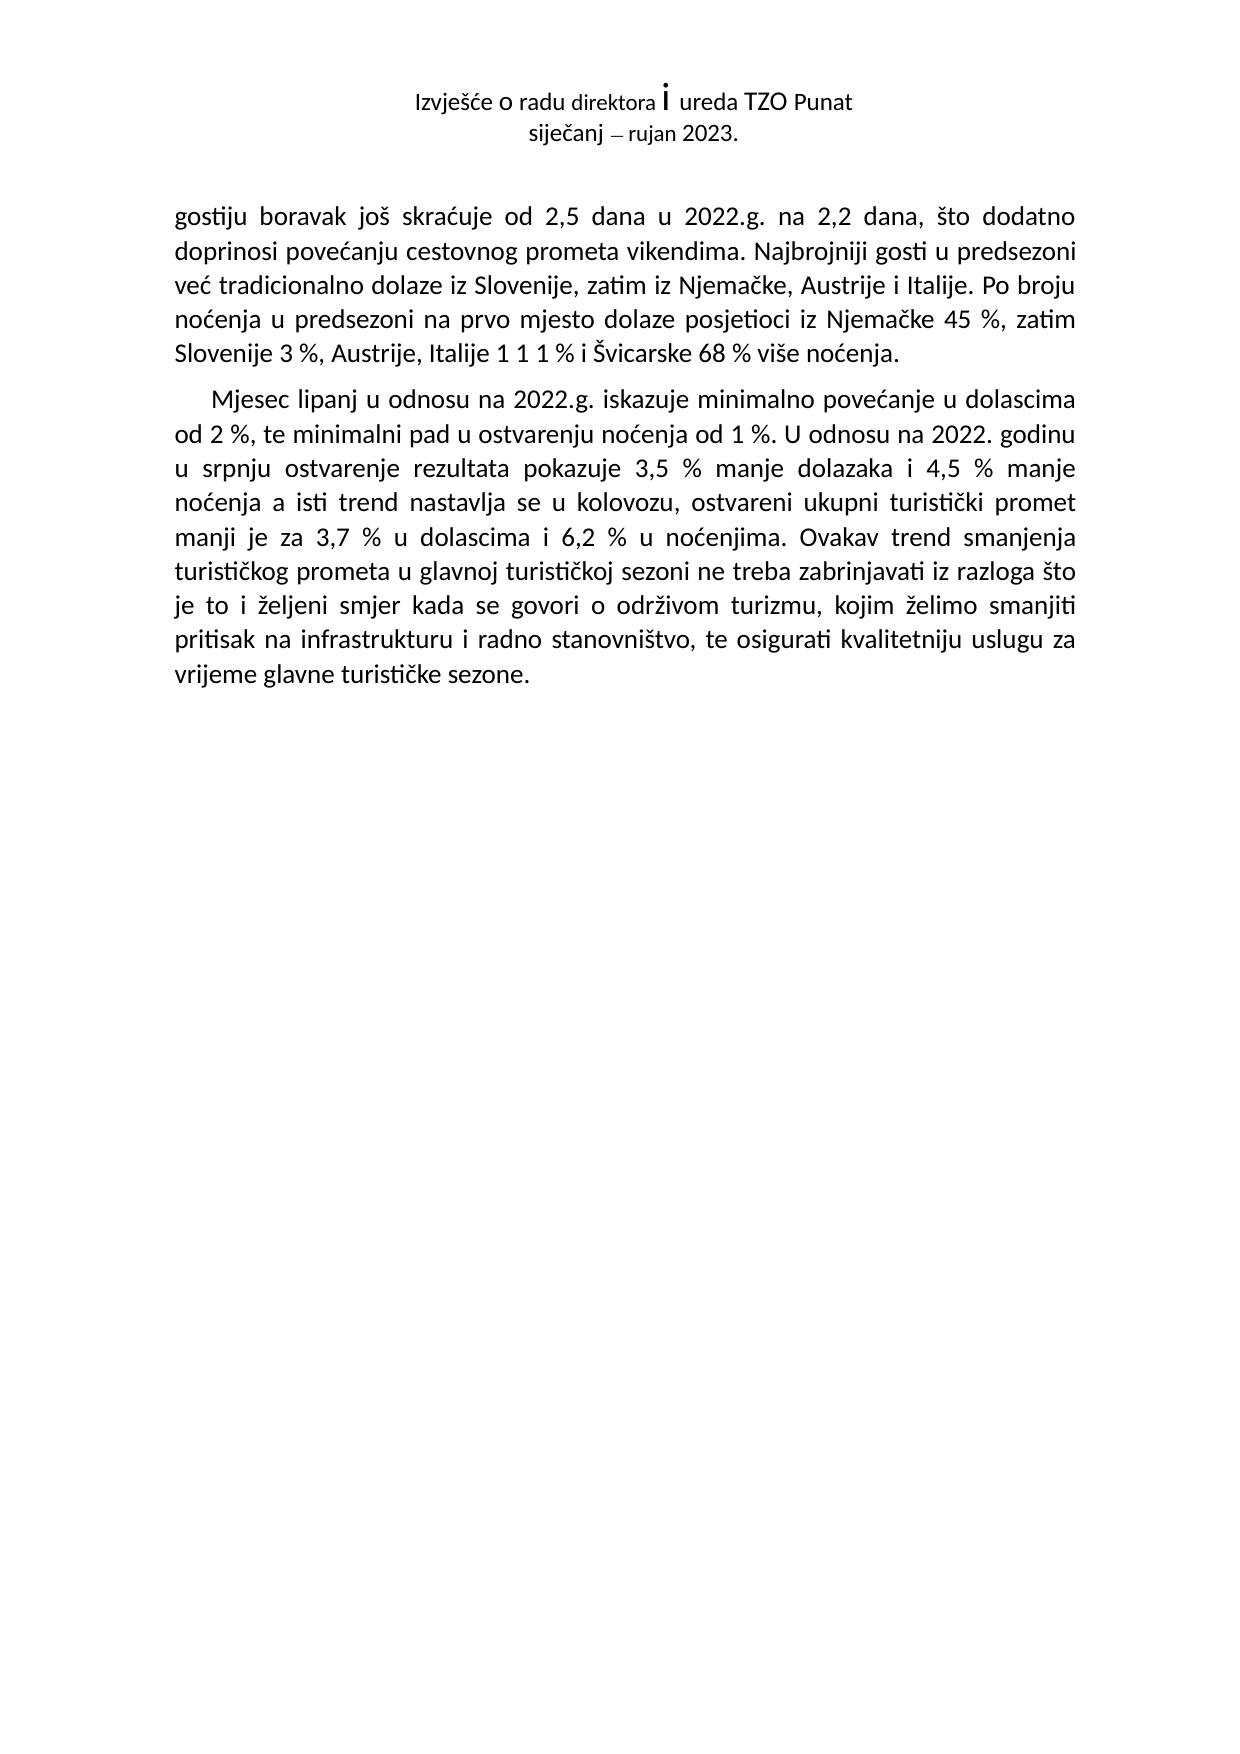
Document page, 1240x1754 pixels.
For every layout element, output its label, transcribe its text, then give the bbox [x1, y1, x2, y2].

text Mjesec lipanj u odnosu na 2022.g. iskazuje minimalno povećanje u dolascima od 2 %, te minimalni pad u ostvarenju noćenja od 1 %. U odnosu na 2022. godinu u srpnju ostvarenje rezultata pokazuje 3,5 % manje dolazaka i 4,5 % manje noćenja a isti trend nastavlja se u kolovozu, ostvareni ukupni turistički promet manji je za 3,7 % u dolascima i 6,2 % u noćenjima. Ovakav trend smanjenja turističkog prometa u glavnoj turističkoj sezoni ne treba zabrinjavati iz razloga što je to i željeni smjer kada se govori o održivom turizmu, kojim želimo smanjiti pritisak na infrastrukturu i radno stanovništvo, te osigurati kvalitetniju uslugu za vrijeme glavne turističke sezone. [174, 383, 1078, 690]
text gostiju boravak još skraćuje od 2,5 dana u 2022.g. na 2,2 dana, što dodatno doprinosi povećanju cestovnog prometa vikendima. Najbrojniji gosti u predsezoni već tradicionalno dolaze iz Slovenije, zatim iz Njemačke, Austrije i Italije. Po broju noćenja u predsezoni na prvo mjesto dolaze posjetioci iz Njemačke 45 %, zatim Slovenije 3 %, Austrije, Italije 1 1 1 % i Švicarske 68 % više noćenja. [174, 199, 1078, 369]
